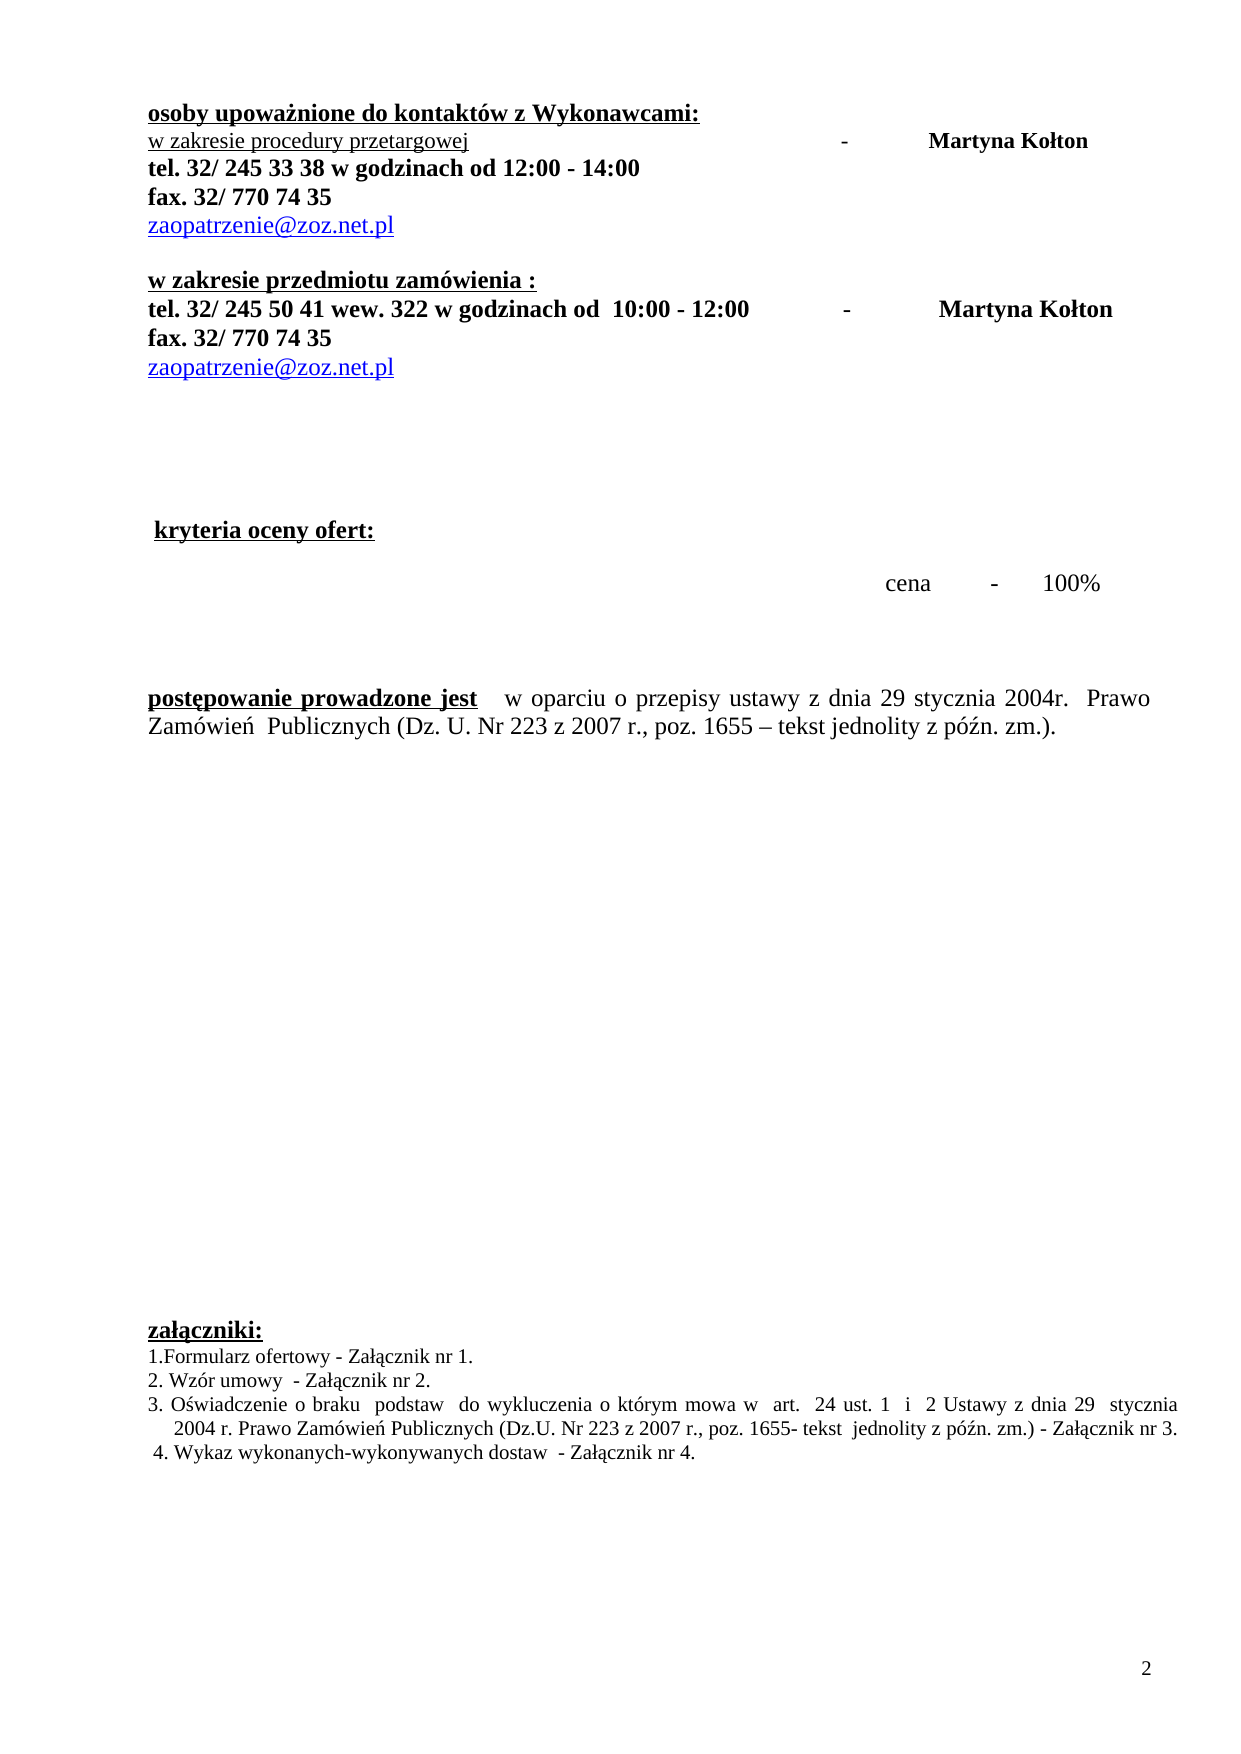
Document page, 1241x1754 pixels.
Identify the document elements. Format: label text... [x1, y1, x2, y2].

text zaopatrzenie@zoz.net.pl [148, 352, 1152, 381]
text postępowanie prowadzone jest w oparciu o przepisy ustawy z dnia 29 stycznia 2004r. Prawo Zamówień Publicznych (Dz. U. Nr 223 z 2007 r., poz. 1655 – tekst jednolity z późn. zm.). [148, 683, 1152, 740]
text w zakresie przedmiotu zamówienia : [148, 266, 1152, 294]
text tel. 32/ 245 33 38 w godzinach od 12:00 - 14:00 [148, 153, 1152, 182]
text 3. Oświadczenie o braku podstaw do wykluczenia o którym mowa w art. 24 ust. 1 i 2 Ustawy z dnia 29 stycznia 2004 r. Prawo Zamówień Publicznych (Dz.U. Nr 223 z 2007 r., poz. 1655- tekst jednolity z późn. zm.) - Załącznik nr 3. [148, 1392, 1181, 1440]
text 1.Formularz ofertowy - Załącznik nr 1. [148, 1344, 1152, 1368]
text załączniki: [148, 1315, 1152, 1344]
text 2. Wzór umowy - Załącznik nr 2. [148, 1368, 1152, 1392]
text kryteria oceny ofert: cena - 100% [154, 515, 1152, 596]
text fax. 32/ 770 74 35 [148, 323, 1152, 352]
text 4. Wykaz wykonanych-wykonywanych dostaw - Załącznik nr 4. [148, 1440, 1152, 1464]
text w zakresie procedury przetargowej - Martyna Kołton [148, 127, 1152, 153]
text fax. 32/ 770 74 35 [148, 182, 1152, 211]
text tel. 32/ 245 50 41 wew. 322 w godzinach od 10:00 - 12:00 - Martyna Kołton [148, 294, 1152, 323]
text osoby upoważnione do kontaktów z Wykonawcami: [148, 98, 1152, 127]
text zaopatrzenie@zoz.net.pl [148, 211, 1152, 239]
